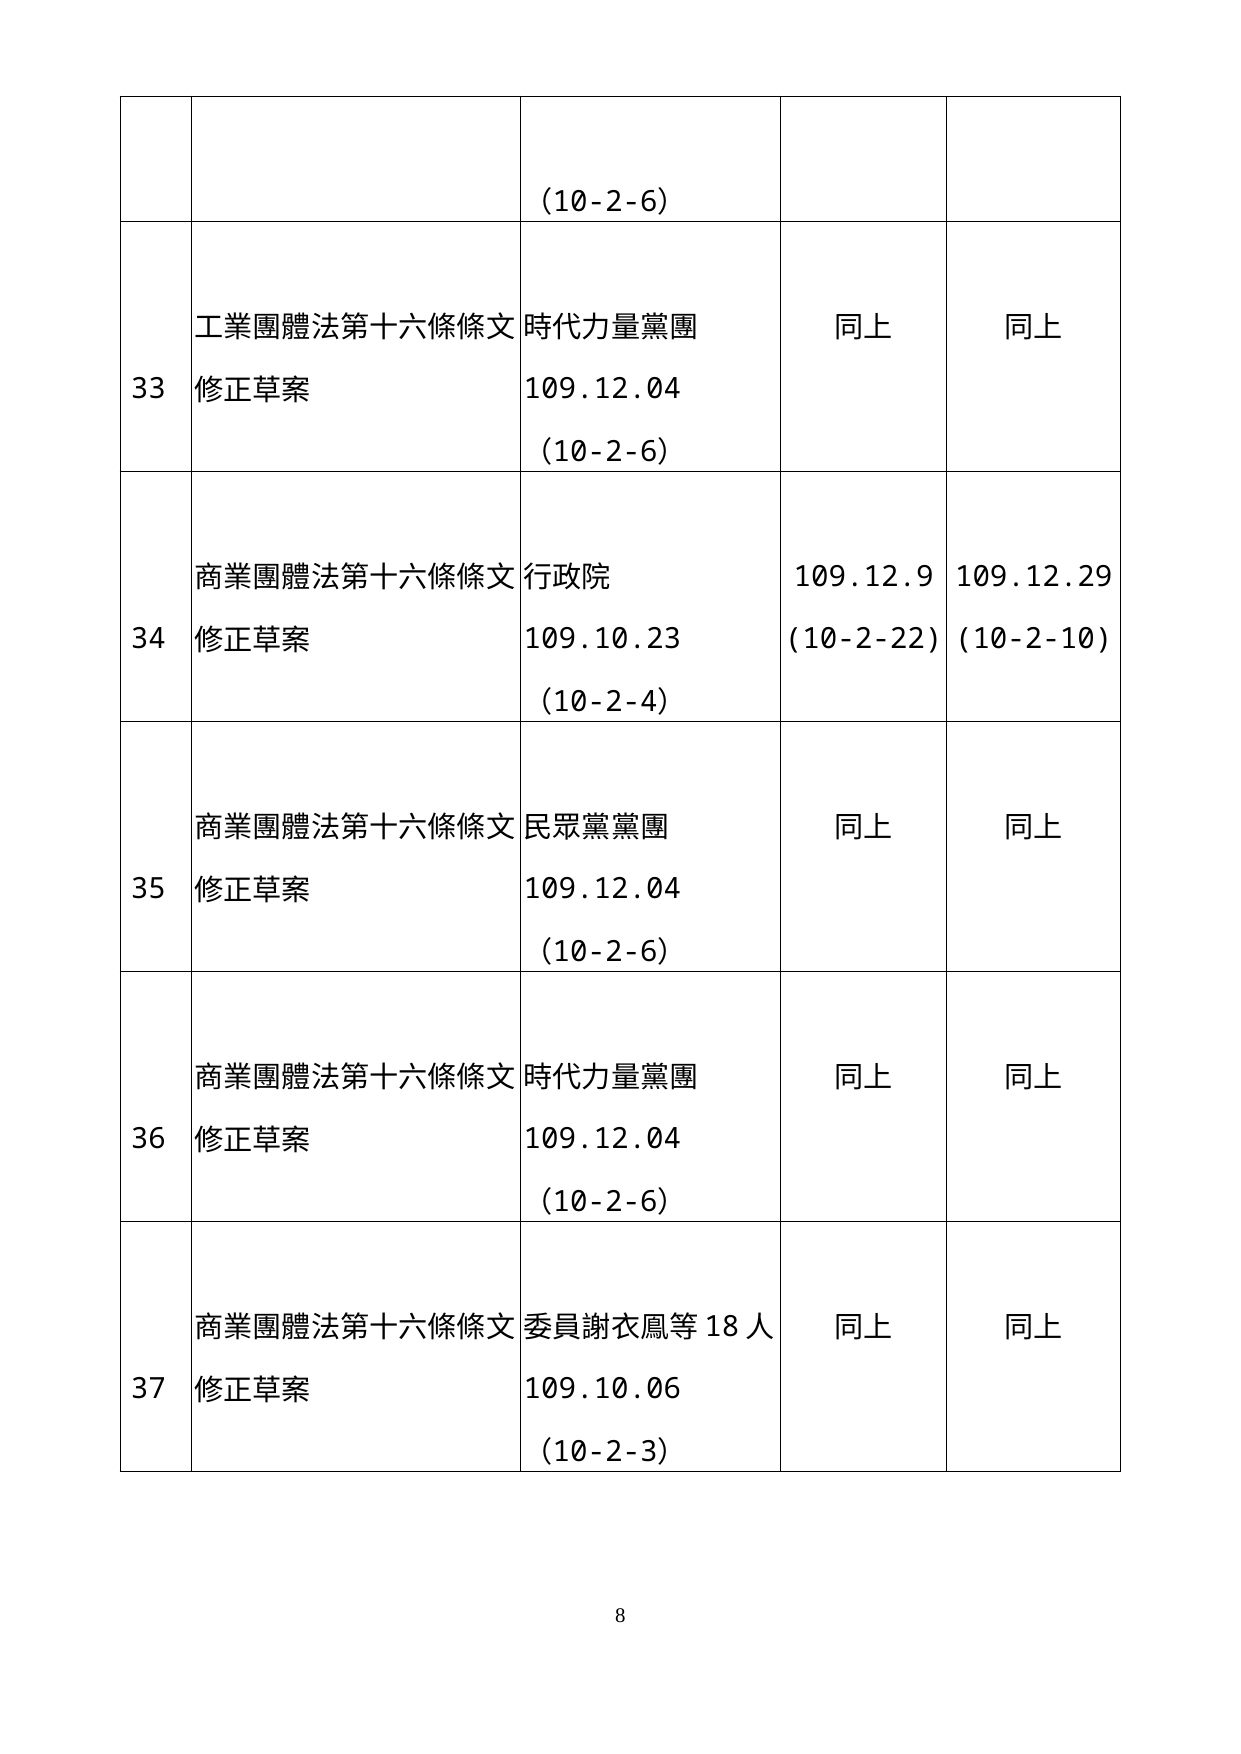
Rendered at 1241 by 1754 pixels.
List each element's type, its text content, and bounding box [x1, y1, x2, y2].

table_cell 委員謝衣鳯等18人 109.10.06 （10-2-3） [521, 1222, 780, 1471]
table_cell [947, 97, 1120, 221]
table_cell 行政院 109.10.23 （10-2-4） [521, 472, 780, 721]
table_cell 時代力量黨團 109.12.04 （10-2-6） [521, 222, 780, 471]
table_cell [121, 1222, 191, 1471]
table_cell [121, 97, 191, 221]
table_cell 同上 [781, 222, 946, 471]
table_cell 同上 [947, 722, 1120, 971]
table_cell 商業團體法第十六條條文修正草案 [192, 1222, 520, 1471]
table_cell （10-2-6） [521, 97, 780, 221]
table_cell [121, 222, 191, 471]
table_cell 同上 [947, 972, 1120, 1221]
table_cell [121, 972, 191, 1221]
table_cell 同上 [781, 972, 946, 1221]
table_cell 同上 [947, 222, 1120, 471]
table_cell 同上 [781, 722, 946, 971]
table_cell 同上 [781, 1222, 946, 1471]
table_cell 民眾黨黨團 109.12.04 （10-2-6） [521, 722, 780, 971]
table_cell 商業團體法第十六條條文修正草案 [192, 722, 520, 971]
table_cell [121, 722, 191, 971]
table_cell 商業團體法第十六條條文修正草案 [192, 972, 520, 1221]
table_cell [781, 97, 946, 221]
table_cell 時代力量黨團 109.12.04 （10-2-6） [521, 972, 780, 1221]
table_cell 工業團體法第十六條條文修正草案 [192, 222, 520, 471]
table_cell 109.12.29 (10-2-10) [947, 472, 1120, 721]
table_cell [121, 472, 191, 721]
table_cell 109.12.9 (10-2-22) [781, 472, 946, 721]
table_cell [192, 97, 520, 221]
table_cell 商業團體法第十六條條文修正草案 [192, 472, 520, 721]
table_cell 同上 [947, 1222, 1120, 1471]
